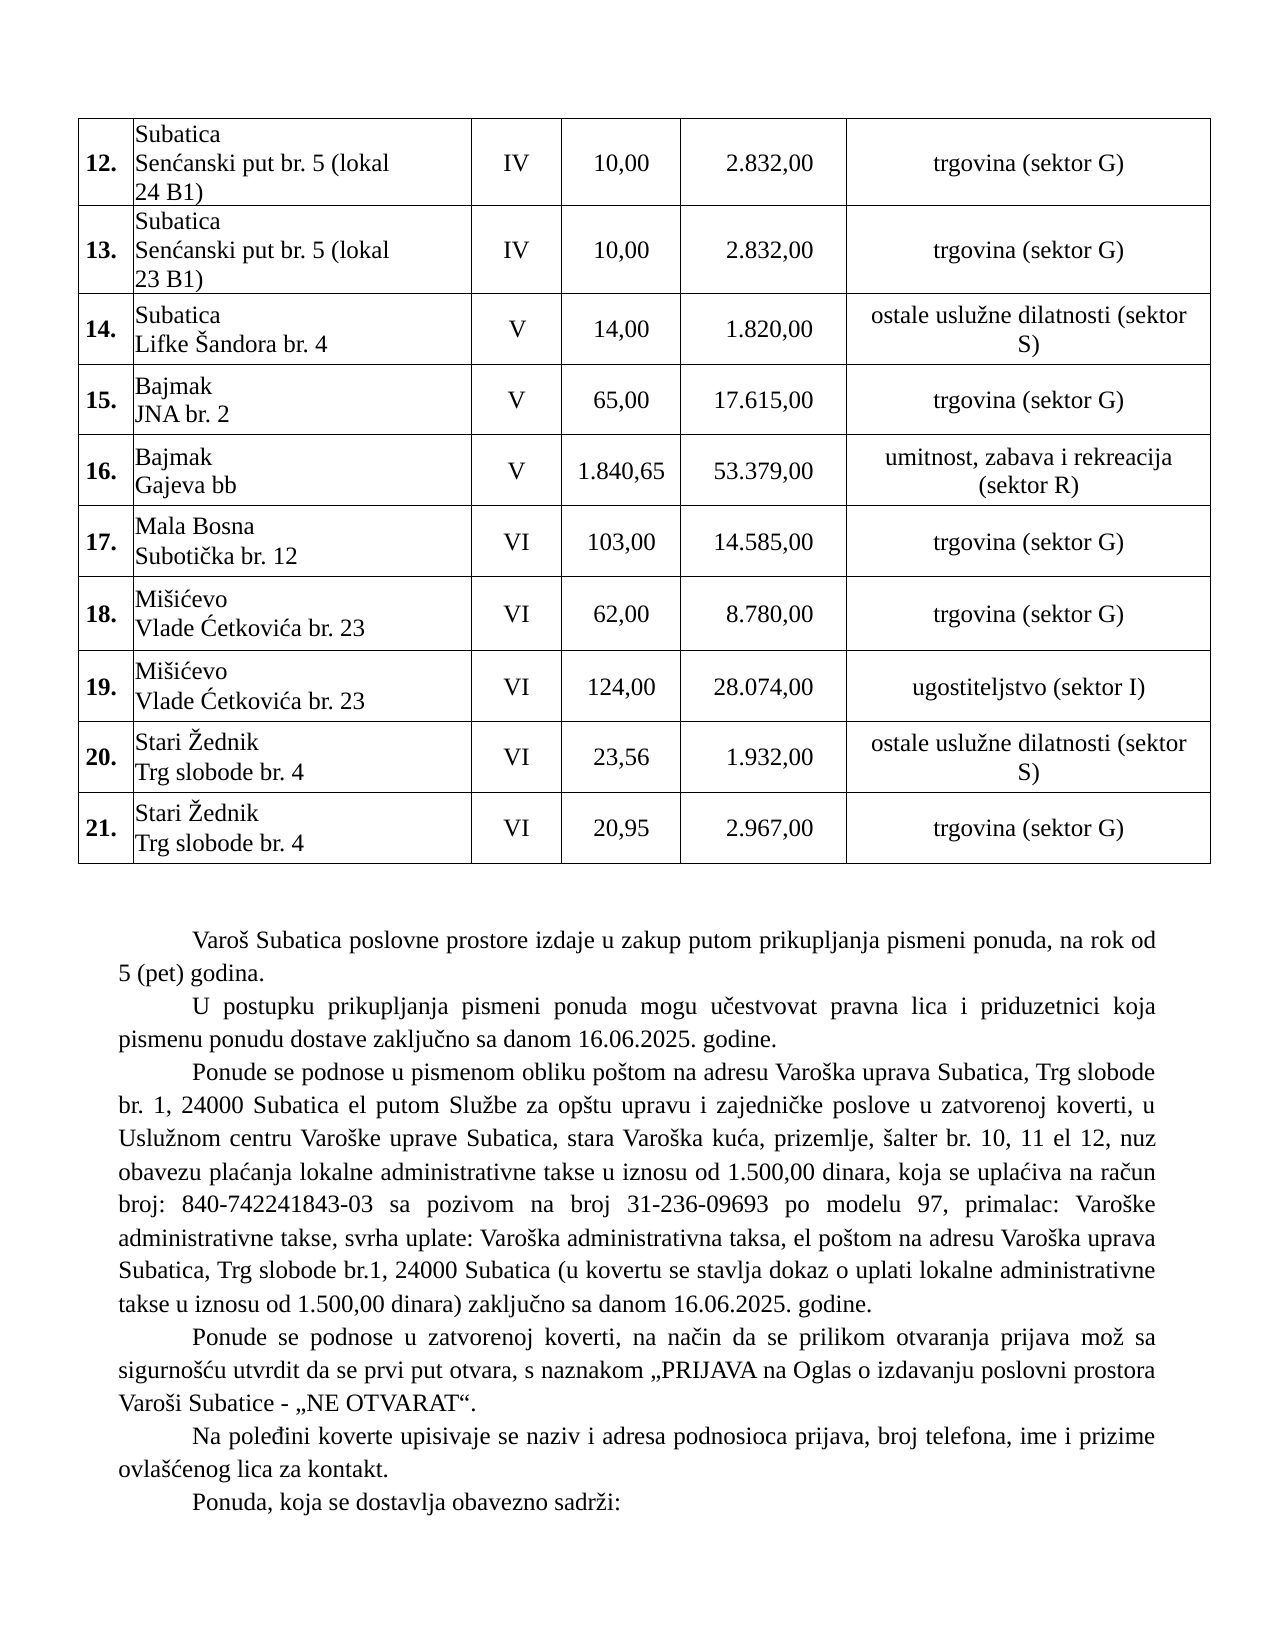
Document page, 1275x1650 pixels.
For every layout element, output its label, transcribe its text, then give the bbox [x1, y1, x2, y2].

table_cell 15. [79, 365, 133, 434]
table_cell IV [472, 119, 561, 205]
table_cell 21. [79, 793, 133, 863]
table_cell 1.840,65 [562, 435, 680, 505]
text Varoš Subatica poslovne prostore izdaje u zakup putom prikupljanja pismeni ponuda, na rok od 5 (pet) godina. [118, 925, 1157, 987]
table_cell Stari Žednik Trg slobode br. 4 [134, 793, 471, 863]
table_cell 14.585,00 [681, 506, 846, 576]
table_cell 14. [79, 294, 133, 363]
table_cell 18. [79, 577, 133, 650]
table_cell 53.379,00 [681, 435, 846, 505]
table_cell Subatica Senćanski put br. 5 (lokal 23 B1) [134, 206, 471, 293]
table_cell 12. [79, 119, 133, 205]
table_cell VI [472, 577, 561, 650]
text Ponude se podnose u pismenom obliku poštom na adresu Varoška uprava Subatica, Trg slobode br. 1, 24000 Subatica el putom Službe za opštu upravu i zajedničke poslove u zatvorenoj koverti, u Uslužnom centru Varoške uprave Subatica, stara Varoška kuća, prizemlje, šalter br. 10, 11 el 12, nuz obavezu plaćanja lokalne administrativne takse u iznosu od 1.500,00 dinara, koja se uplaćiva na račun broj: 840-742241843-03 sa pozivom na broj 31-236-09693 po modelu 97, primalac: Varoške administrativne takse, svrha uplate: Varoška administrativna taksa, el poštom na adresu Varoška uprava Subatica, Trg slobode br.1, 24000 Subatica (u kovertu se stavlja dokaz o uplati lokalne administrativne takse u iznosu od 1.500,00 dinara) zaključno sa danom 16.06.2025. godine. [118, 1057, 1157, 1317]
table_cell 124,00 [562, 651, 680, 721]
table_cell VI [472, 722, 561, 792]
table_cell Bajmak Gajeva bb [134, 435, 471, 505]
text U postupku prikupljanja pismeni ponuda mogu učestvovat pravna lica i priduzetnici koja pismenu ponudu dostave zaključno sa danom 16.06.2025. godine. [118, 991, 1157, 1053]
table_cell Subatica Senćanski put br. 5 (lokal 24 B1) [134, 119, 471, 205]
text Ponuda, koja se dostavlja obavezno sadrži: [118, 1487, 1157, 1516]
table_cell 14,00 [562, 294, 680, 363]
table_cell 20. [79, 722, 133, 792]
table_cell Stari Žednik Trg slobode br. 4 [134, 722, 471, 792]
text Ponude se podnose u zatvorenoj koverti, na način da se prilikom otvaranja prijava mož sa sigurnošću utvrdit da se prvi put otvara, s naznakom „PRIJAVA na Oglas o izdavanju poslovni prostora Varoši Subatice - „NE OTVARAT“. [118, 1322, 1157, 1416]
table_cell 1.820,00 [681, 294, 846, 363]
table_cell IV [472, 206, 561, 293]
table_cell trgovina (sektor G) [847, 206, 1210, 293]
table_cell V [472, 435, 561, 505]
table_cell trgovina (sektor G) [847, 365, 1210, 434]
table_cell 17.615,00 [681, 365, 846, 434]
table_cell 65,00 [562, 365, 680, 434]
table_cell 8.780,00 [681, 577, 846, 650]
table_cell trgovina (sektor G) [847, 506, 1210, 576]
table_cell 20,95 [562, 793, 680, 863]
table_cell 10,00 [562, 119, 680, 205]
table_cell 19. [79, 651, 133, 721]
table_cell Subatica Lifke Šandora br. 4 [134, 294, 471, 363]
table_cell VI [472, 506, 561, 576]
table_cell 13. [79, 206, 133, 293]
table_cell trgovina (sektor G) [847, 793, 1210, 863]
table_cell V [472, 365, 561, 434]
table_cell V [472, 294, 561, 363]
table_cell 1.932,00 [681, 722, 846, 792]
table_cell Mišićevo Vlade Ćetkovića br. 23 [134, 651, 471, 721]
table_cell ostale uslužne dilatnosti (sektor S) [847, 722, 1210, 792]
table_cell 16. [79, 435, 133, 505]
table_cell 23,56 [562, 722, 680, 792]
table_cell 103,00 [562, 506, 680, 576]
table_cell 2.832,00 [681, 206, 846, 293]
table_cell VI [472, 651, 561, 721]
table_cell ostale uslužne dilatnosti (sektor S) [847, 294, 1210, 363]
table_cell 28.074,00 [681, 651, 846, 721]
table_cell trgovina (sektor G) [847, 577, 1210, 650]
table_cell Mala Bosna Subotička br. 12 [134, 506, 471, 576]
table_cell VI [472, 793, 561, 863]
text Na poleđini koverte upisivaje se naziv i adresa podnosioca prijava, broj telefona, ime i prizime ovlašćenog lica za kontakt. [118, 1421, 1157, 1482]
table_cell 2.967,00 [681, 793, 846, 863]
table_cell umitnost, zabava i rekreacija (sektor R) [847, 435, 1210, 505]
table_cell trgovina (sektor G) [847, 119, 1210, 205]
table_cell 62,00 [562, 577, 680, 650]
table_cell 2.832,00 [681, 119, 846, 205]
table_cell 17. [79, 506, 133, 576]
table_cell ugostiteljstvo (sektor I) [847, 651, 1210, 721]
table_cell 10,00 [562, 206, 680, 293]
table_cell Mišićevo Vlade Ćetkovića br. 23 [134, 577, 471, 650]
table_cell Bajmak JNA br. 2 [134, 365, 471, 434]
